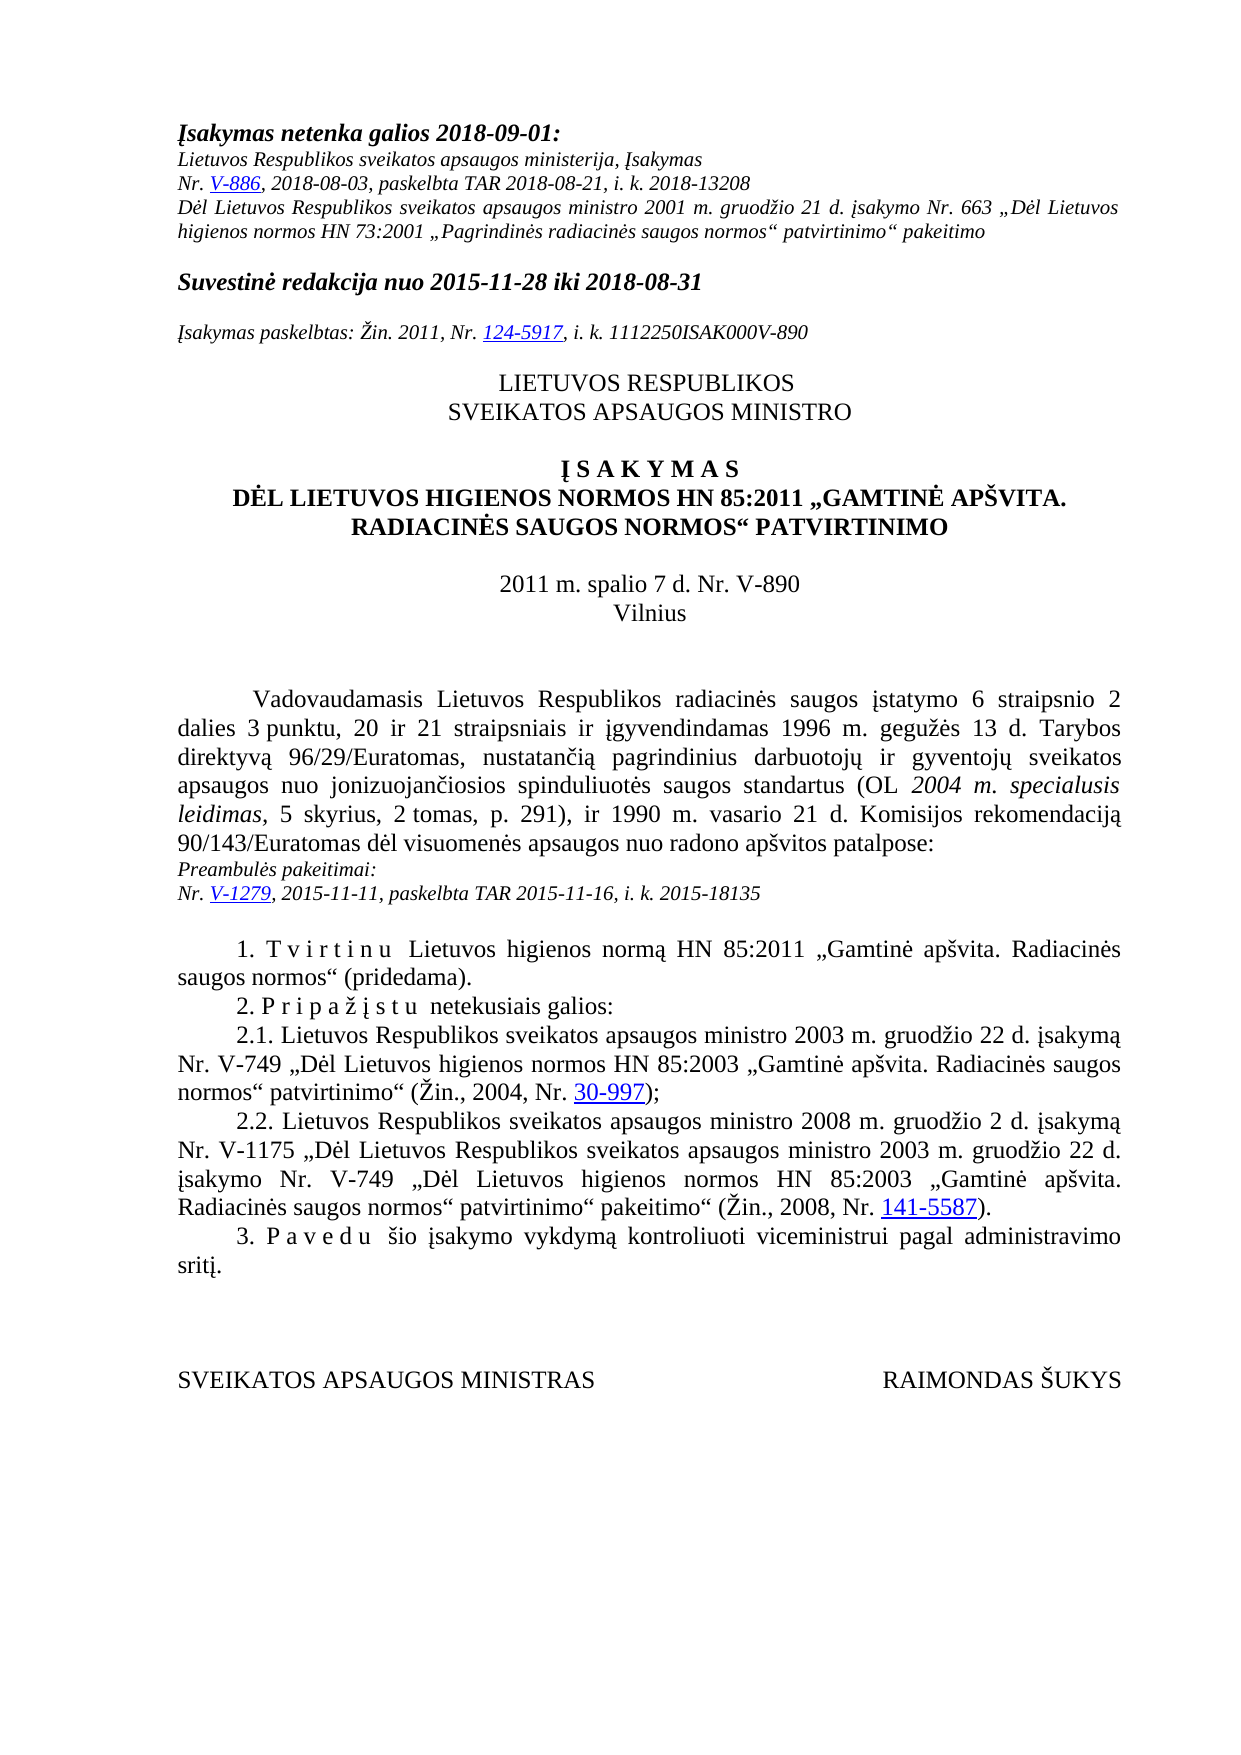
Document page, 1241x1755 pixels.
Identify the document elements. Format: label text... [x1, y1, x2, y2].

text DĖL LIETUVOS HIGIENOS NORMOS HN 85:2011 „GAMTINĖ APŠVITA. RADIACINĖS SAUGOS NORMOS“ PATVIRTINIMO [177, 483, 1122, 541]
text Nr. V-886, 2018-08-03, paskelbta TAR 2018-08-21, i. k. 2018-13208 [177, 171, 1122, 195]
text sveikatos apsaugos ministro [177, 397, 1122, 426]
text Suvestinė redakcija nuo 2015-11-28 iki 2018-08-31 [177, 267, 1122, 296]
text Lietuvos Respublikos [177, 368, 1122, 397]
text Vadovaudamasis Lietuvos Respublikos radiacinės saugos įstatymo 6 straipsnio 2 dalies 3 punktu, 20 ir 21 straipsniais ir įgyvendindamas 1996 m. gegužės 13 d. Tarybos direktyvą 96/29/Euratomas, nustatančią pagrindinius darbuotojų ir gyventojų sveikatos apsaugos nuo jonizuojančiosios spinduliuotės saugos standartus (OL 2004 m. specialusis leidimas, 5 skyrius, 2 tomas, p. 291), ir 1990 m. vasario 21 d. Komisijos rekomendaciją 90/143/Euratomas dėl visuomenės apsaugos nuo radono apšvitos patalpose: [177, 684, 1122, 857]
text 3. Pavedu šio įsakymo vykdymą kontroliuoti viceministrui pagal administravimo sritį. [177, 1221, 1122, 1279]
text 2. Pripažįstu netekusiais galios: [177, 991, 1122, 1020]
text ĮSAKYMAS [177, 454, 1122, 483]
text Įsakymas paskelbtas: Žin. 2011, Nr. 124-5917, i. k. 1112250ISAK000V-890 [177, 320, 1122, 344]
text Vilnius [177, 598, 1122, 627]
text Lietuvos Respublikos sveikatos apsaugos ministerija, Įsakymas [177, 147, 1122, 171]
text SVEIKATOS APSAUGOS MINISTRAS RAIMONDAS ŠUKYS [177, 1365, 1122, 1394]
text 2011 m. spalio 7 d. Nr. V-890 [177, 569, 1122, 598]
text 1. Tvirtinu Lietuvos higienos normą HN 85:2011 „Gamtinė apšvita. Radiacinės saugos normos“ (pridedama). [177, 934, 1122, 991]
text Įsakymas netenka galios 2018-09-01: [177, 118, 1122, 147]
text Dėl Lietuvos Respublikos sveikatos apsaugos ministro 2001 m. gruodžio 21 d. įsakymo Nr. 663 „Dėl Lietuvos higienos normos HN 73:2001 „Pagrindinės radiacinės saugos normos“ patvirtinimo“ pakeitimo [177, 195, 1122, 243]
text 2.1. Lietuvos Respublikos sveikatos apsaugos ministro 2003 m. gruodžio 22 d. įsakymą Nr. V-749 „Dėl Lietuvos higienos normos HN 85:2003 „Gamtinė apšvita. Radiacinės saugos normos“ patvirtinimo“ (Žin., 2004, Nr. 30-997); [177, 1020, 1122, 1106]
text Nr. V-1279, 2015-11-11, paskelbta TAR 2015-11-16, i. k. 2015-18135 [177, 881, 1122, 905]
text 2.2. Lietuvos Respublikos sveikatos apsaugos ministro 2008 m. gruodžio 2 d. įsakymą Nr. V-1175 „Dėl Lietuvos Respublikos sveikatos apsaugos ministro 2003 m. gruodžio 22 d. įsakymo Nr. V-749 „Dėl Lietuvos higienos normos HN 85:2003 „Gamtinė apšvita. Radiacinės saugos normos“ patvirtinimo“ pakeitimo“ (Žin., 2008, Nr. 141-5587). [177, 1106, 1122, 1221]
text Preambulės pakeitimai: [177, 857, 1122, 881]
